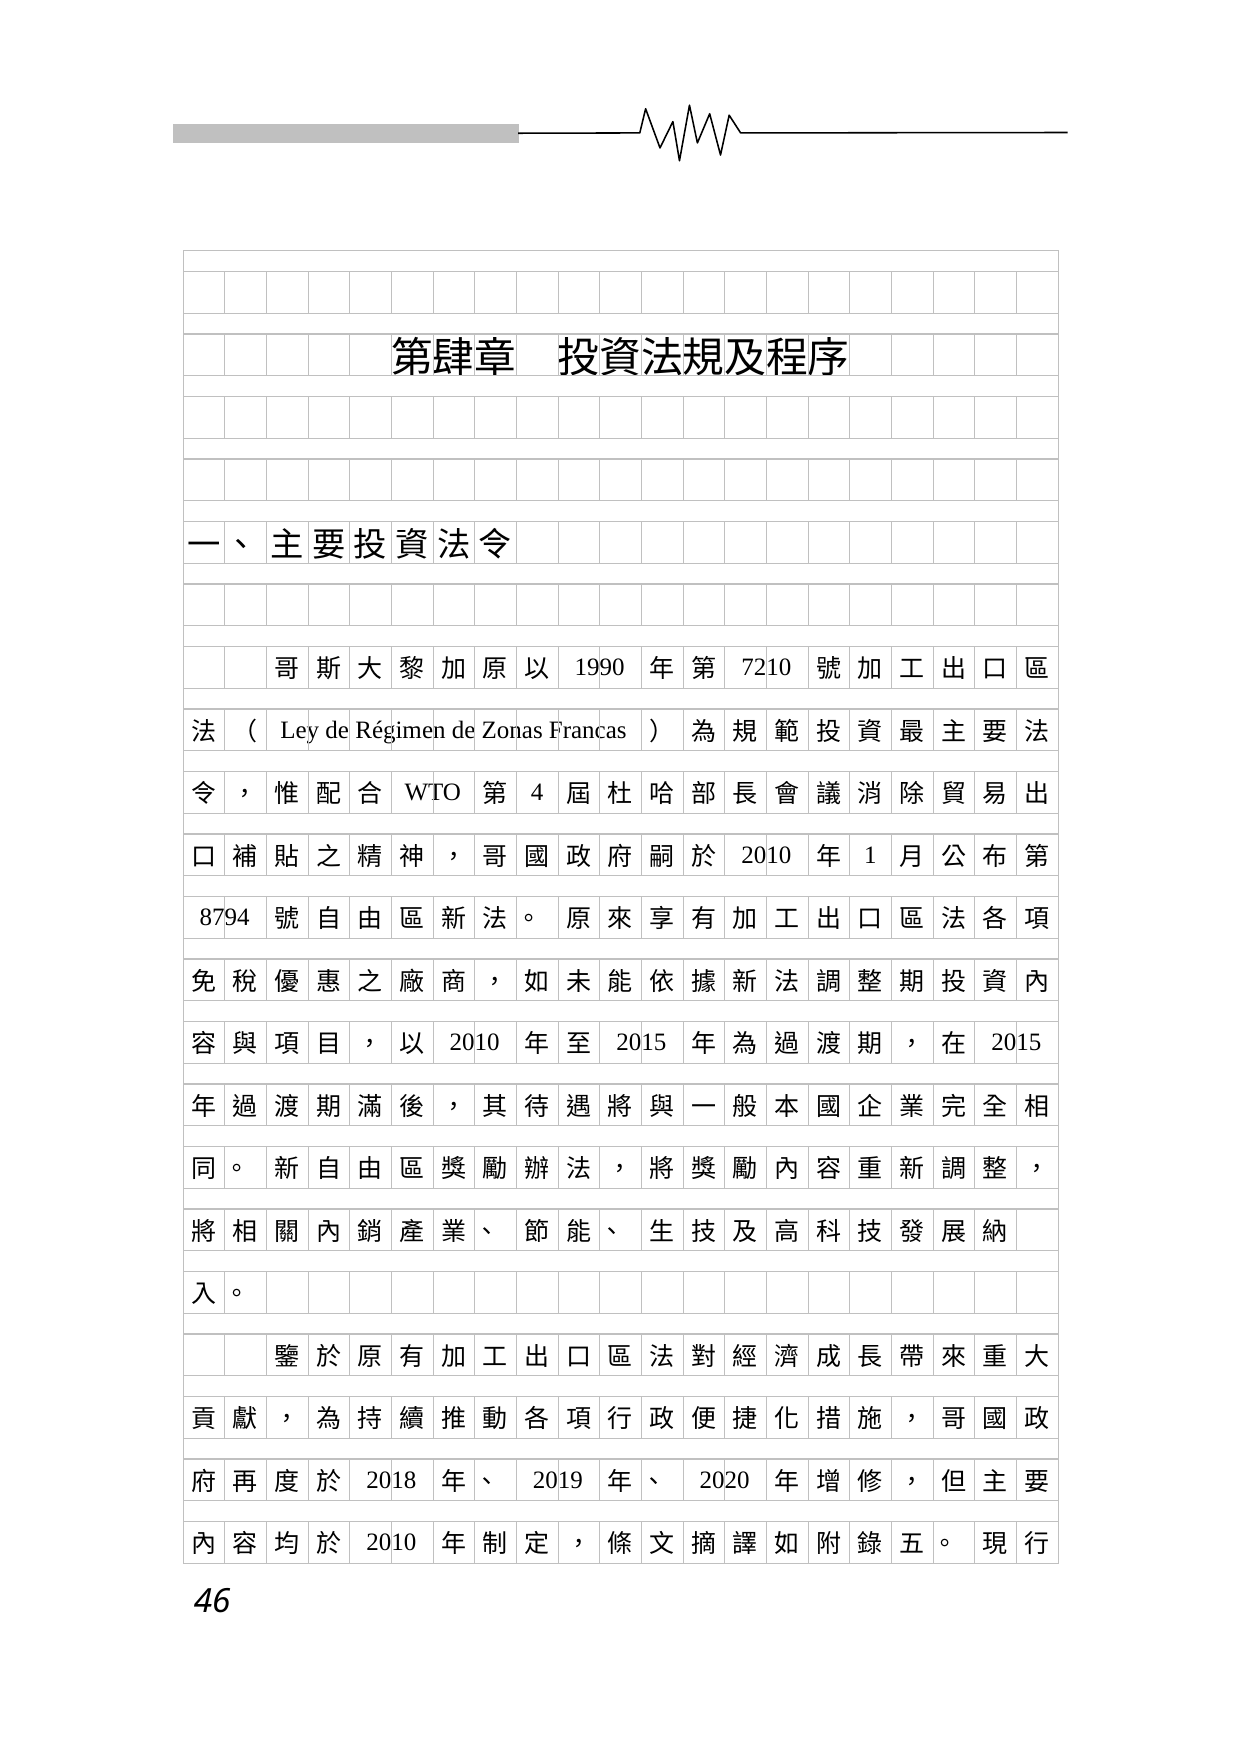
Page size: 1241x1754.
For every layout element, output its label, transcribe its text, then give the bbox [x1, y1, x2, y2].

text 第肆章 投資法規及程序 [392, 343, 410, 375]
text 第肆章 投資法規及程序 [184, 314, 1058, 333]
text 哥斯大黎加原以1990年第7210號加工出口區法（Ley de Régimen de Zonas Francas）為規範投資最主要法令，惟配合WTO第4屆杜哈部長會議消除貿易出口補貼之精神，哥國政府嗣於2010年1月公布第8794號自由區新法。原來享有加工出口區法各項免稅優惠之廠商，如未能依據新法調整期投資內容與項目，以2010年至2015年為過渡期，在2015年過渡期滿後，其待遇將與一般本國企業完全相同。新自由區獎勵辦法，將獎勵內容重新調整，將相關內銷產業、節能、生技及高科技發展納入。 [184, 1251, 1058, 1271]
text 一、主要投資法令 [267, 522, 308, 563]
text 第肆章 投資法規及程序 [434, 335, 474, 375]
text 第肆章 投資法規及程序 [392, 335, 433, 375]
text 哥斯大黎加原以1990年第7210號加工出口區法（Ley de Régimen de Zonas Francas）為規範投資最主要法令，惟配合WTO第4屆杜哈部長會議消除貿易出口補貼之精神，哥國政府嗣於2010年1月公布第8794號自由區新法。原來享有加工出口區法各項免稅優惠之廠商，如未能依據新法調整期投資內容與項目，以2010年至2015年為過渡期，在2015年過渡期滿後，其待遇將與一般本國企業完全相同。新自由區獎勵辦法，將獎勵內容重新調整，將相關內銷產業、節能、生技及高科技發展納入。 [184, 689, 1058, 708]
text 一、主要投資法令 [642, 522, 683, 563]
text 哥斯大黎加原以1990年第7210號加工出口區法（Ley de Régimen de Zonas Francas）為規範投資最主要法令，惟配合WTO第4屆杜哈部長會議消除貿易出口補貼之精神，哥國政府嗣於2010年1月公布第8794號自由區新法。原來享有加工出口區法各項免稅優惠之廠商，如未能依據新法調整期投資內容與項目，以2010年至2015年為過渡期，在2015年過渡期滿後，其待遇將與一般本國企業完全相同。新自由區獎勵辦法，將獎勵內容重新調整，將相關內銷產業、節能、生技及高科技發展納入。 [184, 876, 1058, 896]
text 一、主要投資法令 [975, 522, 1016, 563]
text 哥斯大黎加原以1990年第7210號加工出口區法（Ley de Régimen de Zonas Francas）為規範投資最主要法令，惟配合WTO第4屆杜哈部長會議消除貿易出口補貼之精神，哥國政府嗣於2010年1月公布第8794號自由區新法。原來享有加工出口區法各項免稅優惠之廠商，如未能依據新法調整期投資內容與項目，以2010年至2015年為過渡期，在2015年過渡期滿後，其待遇將與一般本國企業完全相同。新自由區獎勵辦法，將獎勵內容重新調整，將相關內銷產業、節能、生技及高科技發展納入。 [184, 1189, 1058, 1208]
text 一、主要投資法令 [392, 522, 433, 563]
text 一、主要投資法令 [559, 522, 599, 563]
text 一、主要投資法令 [850, 522, 891, 563]
text 第肆章 投資法規及程序 [600, 335, 641, 375]
text 鑒於原有加工出口區法對經濟成長帶來重大貢獻，為持續推動各項行政便捷化措施，哥國政府再度於2018年、2019年、2020年增修，但主要內容均於2010年制定，條文摘譯如附錄五。現行自由區法主要獎勵優惠內容摘要如下： [184, 1314, 1058, 1333]
text 一、主要投資法令 [725, 522, 766, 563]
text 一、主要投資法令 [309, 522, 349, 563]
text 一、主要投資法令 [517, 522, 558, 563]
text 第肆章 投資法規及程序 [850, 335, 891, 375]
text 第肆章 投資法規及程序 [738, 342, 758, 365]
text 第肆章 投資法規及程序 [725, 335, 766, 375]
text 一、主要投資法令 [684, 522, 724, 563]
text 第肆章 投資法規及程序 [475, 335, 516, 375]
text 第肆章 投資法規及程序 [1017, 335, 1058, 375]
text 一、主要投資法令 [184, 522, 224, 563]
text 第肆章 投資法規及程序 [934, 335, 974, 375]
text 哥斯大黎加原以1990年第7210號加工出口區法（Ley de Régimen de Zonas Francas）為規範投資最主要法令，惟配合WTO第4屆杜哈部長會議消除貿易出口補貼之精神，哥國政府嗣於2010年1月公布第8794號自由區新法。原來享有加工出口區法各項免稅優惠之廠商，如未能依據新法調整期投資內容與項目，以2010年至2015年為過渡期，在2015年過渡期滿後，其待遇將與一般本國企業完全相同。新自由區獎勵辦法，將獎勵內容重新調整，將相關內銷產業、節能、生技及高科技發展納入。 [184, 751, 1058, 771]
text 鑒於原有加工出口區法對經濟成長帶來重大貢獻，為持續推動各項行政便捷化措施，哥國政府再度於2018年、2019年、2020年增修，但主要內容均於2010年制定，條文摘譯如附錄五。現行自由區法主要獎勵優惠內容摘要如下： [184, 1376, 1058, 1396]
text 哥斯大黎加原以1990年第7210號加工出口區法（Ley de Régimen de Zonas Francas）為規範投資最主要法令，惟配合WTO第4屆杜哈部長會議消除貿易出口補貼之精神，哥國政府嗣於2010年1月公布第8794號自由區新法。原來享有加工出口區法各項免稅優惠之廠商，如未能依據新法調整期投資內容與項目，以2010年至2015年為過渡期，在2015年過渡期滿後，其待遇將與一般本國企業完全相同。新自由區獎勵辦法，將獎勵內容重新調整，將相關內銷產業、節能、生技及高科技發展納入。 [184, 626, 1058, 646]
text 一、主要投資法令 [350, 522, 391, 563]
text 第肆章 投資法規及程序 [892, 335, 933, 375]
text 第肆章 投資法規及程序 [642, 335, 683, 375]
text 哥斯大黎加原以1990年第7210號加工出口區法（Ley de Régimen de Zonas Francas）為規範投資最主要法令，惟配合WTO第4屆杜哈部長會議消除貿易出口補貼之精神，哥國政府嗣於2010年1月公布第8794號自由區新法。原來享有加工出口區法各項免稅優惠之廠商，如未能依據新法調整期投資內容與項目，以2010年至2015年為過渡期，在2015年過渡期滿後，其待遇將與一般本國企業完全相同。新自由區獎勵辦法，將獎勵內容重新調整，將相關內銷產業、節能、生技及高科技發展納入。 [184, 1064, 1058, 1083]
text 一、主要投資法令 [475, 522, 516, 563]
text 第肆章 投資法規及程序 [809, 335, 849, 375]
text 哥斯大黎加原以1990年第7210號加工出口區法（Ley de Régimen de Zonas Francas）為規範投資最主要法令，惟配合WTO第4屆杜哈部長會議消除貿易出口補貼之精神，哥國政府嗣於2010年1月公布第8794號自由區新法。原來享有加工出口區法各項免稅優惠之廠商，如未能依據新法調整期投資內容與項目，以2010年至2015年為過渡期，在2015年過渡期滿後，其待遇將與一般本國企業完全相同。新自由區獎勵辦法，將獎勵內容重新調整，將相關內銷產業、節能、生技及高科技發展納入。 [184, 814, 1058, 833]
text 一、主要投資法令 [184, 501, 1058, 521]
text 一、主要投資法令 [1017, 522, 1058, 563]
text 哥斯大黎加原以1990年第7210號加工出口區法（Ley de Régimen de Zonas Francas）為規範投資最主要法令，惟配合WTO第4屆杜哈部長會議消除貿易出口補貼之精神，哥國政府嗣於2010年1月公布第8794號自由區新法。原來享有加工出口區法各項免稅優惠之廠商，如未能依據新法調整期投資內容與項目，以2010年至2015年為過渡期，在2015年過渡期滿後，其待遇將與一般本國企業完全相同。新自由區獎勵辦法，將獎勵內容重新調整，將相關內銷產業、節能、生技及高科技發展納入。 [184, 1001, 1058, 1021]
text 一、主要投資法令 [892, 522, 933, 563]
text 哥斯大黎加原以1990年第7210號加工出口區法（Ley de Régimen de Zonas Francas）為規範投資最主要法令，惟配合WTO第4屆杜哈部長會議消除貿易出口補貼之精神，哥國政府嗣於2010年1月公布第8794號自由區新法。原來享有加工出口區法各項免稅優惠之廠商，如未能依據新法調整期投資內容與項目，以2010年至2015年為過渡期，在2015年過渡期滿後，其待遇將與一般本國企業完全相同。新自由區獎勵辦法，將獎勵內容重新調整，將相關內銷產業、節能、生技及高科技發展納入。 [184, 939, 1058, 958]
text 第肆章 投資法規及程序 [184, 335, 224, 375]
text 一、主要投資法令 [225, 522, 266, 563]
text 第肆章 投資法規及程序 [517, 335, 558, 375]
text 哥斯大黎加原以1990年第7210號加工出口區法（Ley de Régimen de Zonas Francas）為規範投資最主要法令，惟配合WTO第4屆杜哈部長會議消除貿易出口補貼之精神，哥國政府嗣於2010年1月公布第8794號自由區新法。原來享有加工出口區法各項免稅優惠之廠商，如未能依據新法調整期投資內容與項目，以2010年至2015年為過渡期，在2015年過渡期滿後，其待遇將與一般本國企業完全相同。新自由區獎勵辦法，將獎勵內容重新調整，將相關內銷產業、節能、生技及高科技發展納入。 [184, 1126, 1058, 1146]
text 第肆章 投資法規及程序 [267, 335, 308, 375]
text 一、主要投資法令 [934, 522, 974, 563]
text 一、主要投資法令 [767, 522, 808, 563]
text 第肆章 投資法規及程序 [309, 335, 349, 375]
text 一、主要投資法令 [600, 522, 641, 563]
text 鑒於原有加工出口區法對經濟成長帶來重大貢獻，為持續推動各項行政便捷化措施，哥國政府再度於2018年、2019年、2020年增修，但主要內容均於2010年制定，條文摘譯如附錄五。現行自由區法主要獎勵優惠內容摘要如下： [184, 1439, 1058, 1458]
text 一、主要投資法令 [434, 522, 474, 563]
text 第肆章 投資法規及程序 [767, 335, 808, 375]
text 第肆章 投資法規及程序 [225, 335, 266, 375]
text 第肆章 投資法規及程序 [559, 335, 599, 375]
text 一、主要投資法令 [809, 522, 849, 563]
text 第肆章 投資法規及程序 [975, 335, 1016, 375]
text 第肆章 投資法規及程序 [684, 335, 724, 375]
text 第肆章 投資法規及程序 [350, 335, 391, 375]
text 鑒於原有加工出口區法對經濟成長帶來重大貢獻，為持續推動各項行政便捷化措施，哥國政府再度於2018年、2019年、2020年增修，但主要內容均於2010年制定，條文摘譯如附錄五。現行自由區法主要獎勵優惠內容摘要如下： [184, 1501, 1058, 1521]
